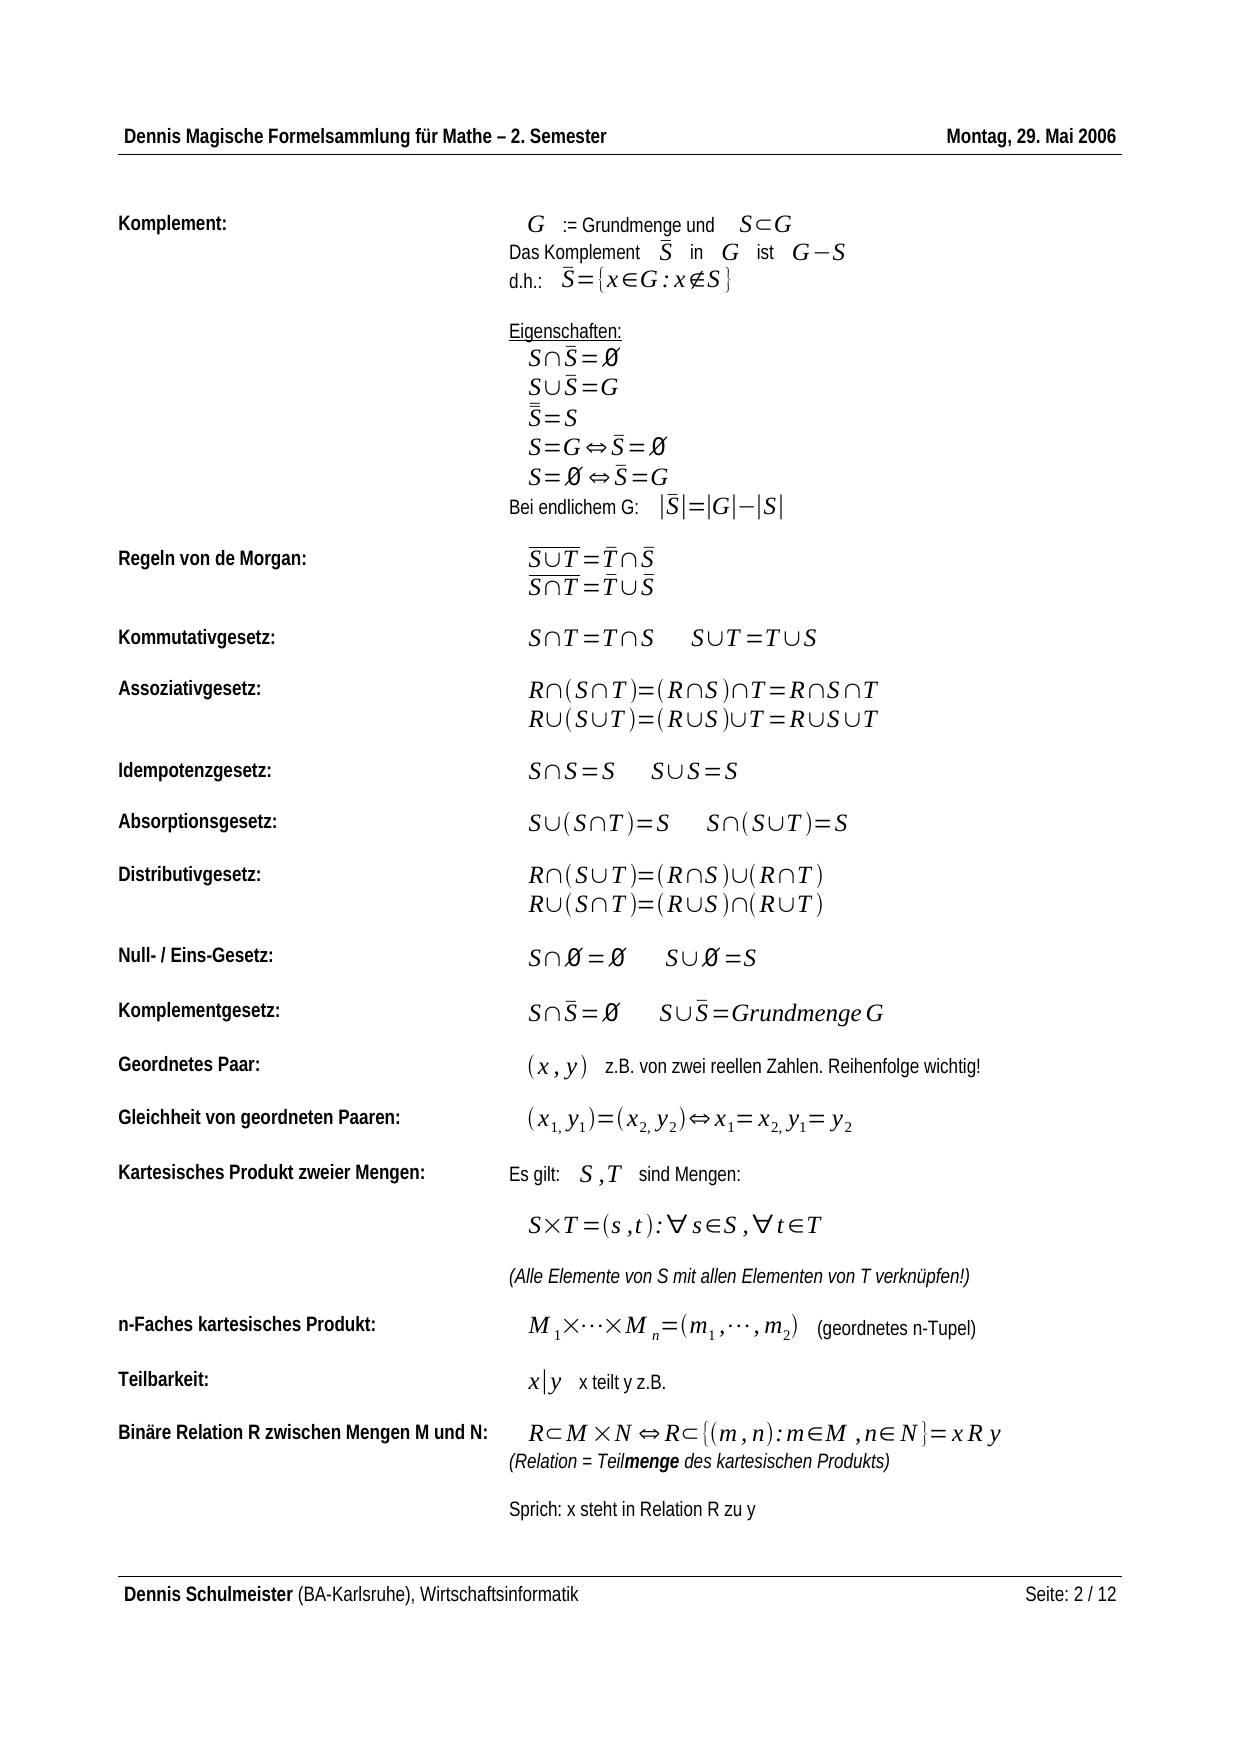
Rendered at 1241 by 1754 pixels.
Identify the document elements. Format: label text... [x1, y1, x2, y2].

table_cell Idempotenzgesetz: [118, 758, 509, 809]
table_cell Regeln von de Morgan: [118, 546, 509, 625]
table_cell x teilt y z.B. [509, 1367, 1122, 1420]
table_cell Komplement: [118, 211, 509, 546]
table_cell Absorptionsgesetz: [118, 809, 509, 862]
table_cell [509, 676, 1122, 758]
table_cell Kommutativgesetz: [118, 625, 509, 676]
table_cell Null- / Eins-Gesetz: [118, 943, 509, 998]
table_cell [509, 625, 1122, 676]
table_cell Geordnetes Paar: [118, 1052, 509, 1105]
table_cell (Relation = Teilmenge des kartesischen Produkts) Sprich: x steht in Relation R zu y [509, 1420, 1122, 1545]
table_cell [509, 809, 1122, 862]
table_cell [509, 758, 1122, 809]
table_cell [509, 546, 1122, 625]
table_cell Es gilt:sind Mengen: (Alle Elemente von S mit allen Elementen von T verknüpfen!) [509, 1160, 1122, 1312]
table_cell Komplementgesetz: [118, 998, 509, 1052]
table_cell Distributivgesetz: [118, 862, 509, 943]
table_cell z.B. von zwei reellen Zahlen. Reihenfolge wichtig! [509, 1052, 1122, 1105]
table_cell := Grundmenge und Das Komplementinist d.h.: Eigenschaften: Bei endlichem G: [509, 211, 1122, 546]
table_cell [509, 998, 1122, 1052]
table_cell [509, 943, 1122, 998]
table_cell Kartesisches Produkt zweier Mengen: [118, 1160, 509, 1312]
table_cell n-Faches kartesisches Produkt: [118, 1312, 509, 1367]
table_cell Gleichheit von geordneten Paaren: [118, 1105, 509, 1160]
table_cell (geordnetes n-Tupel) [509, 1312, 1122, 1367]
table_cell [509, 862, 1122, 943]
table_cell [509, 1105, 1122, 1160]
table_cell Teilbarkeit: [118, 1367, 509, 1420]
table_cell Assoziativgesetz: [118, 676, 509, 758]
table_cell Binäre Relation R zwischen Mengen M und N: [118, 1420, 509, 1545]
